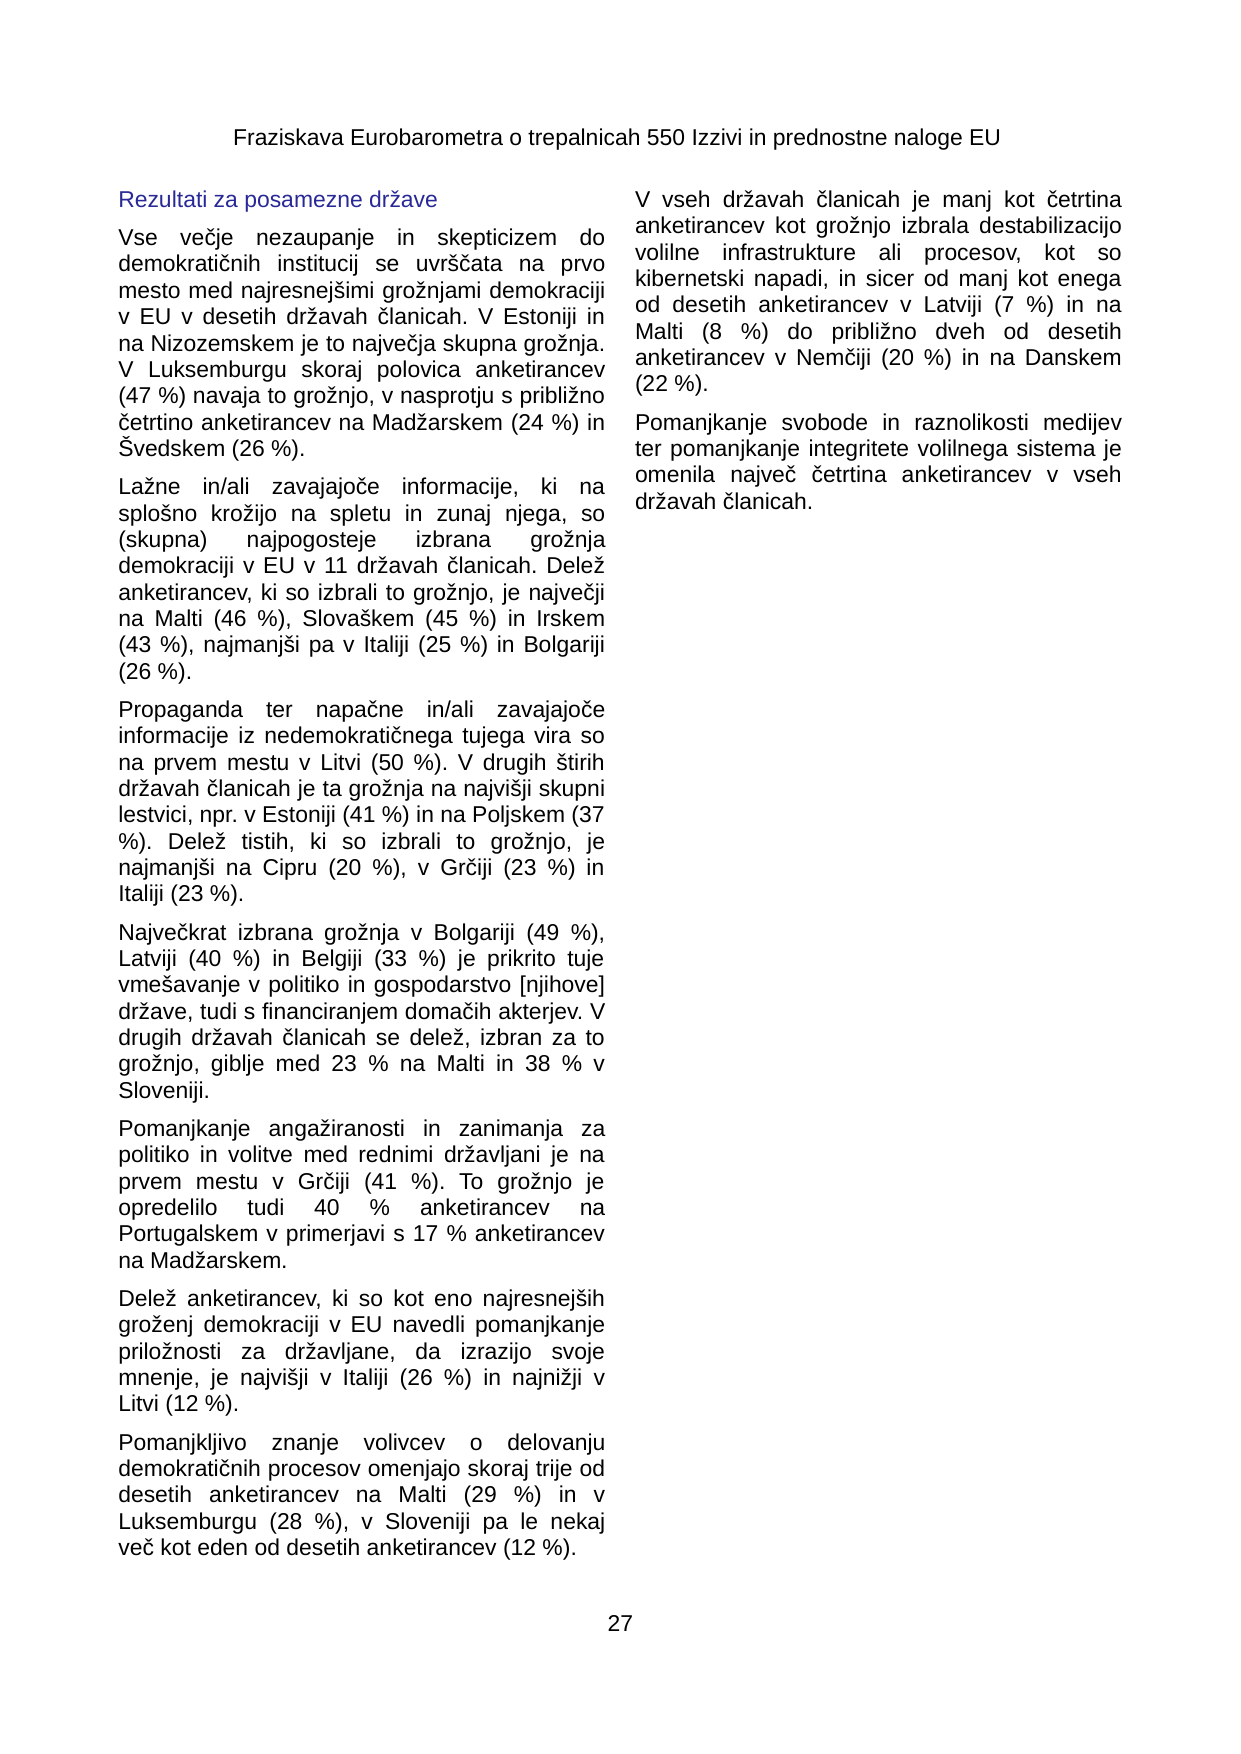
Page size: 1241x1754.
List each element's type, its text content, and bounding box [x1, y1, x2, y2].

text Rezultati za posamezne države [118, 186, 605, 212]
text Lažne in/ali zavajajoče informacije, ki na splošno krožijo na spletu in zunaj njega, so (skupna) najpogosteje izbrana grožnja demokraciji v EU v 11 državah članicah. Delež anketirancev, ki so izbrali to grožnjo, je največji na Malti (46 %), Slovaškem (45 %) in Irskem (43 %), najmanjši pa v Italiji (25 %) in Bolgariji (26 %). [118, 473, 605, 684]
text Pomanjkanje angažiranosti in zanimanja za politiko in volitve med rednimi državljani je na prvem mestu v Grčiji (41 %). To grožnjo je opredelilo tudi 40 % anketirancev na Portugalskem v primerjavi s 17 % anketirancev na Madžarskem. [118, 1115, 605, 1273]
text Delež anketirancev, ki so kot eno najresnejših groženj demokraciji v EU navedli pomanjkanje priložnosti za državljane, da izrazijo svoje mnenje, je najvišji v Italiji (26 %) in najnižji v Litvi (12 %). [118, 1285, 605, 1417]
text Vse večje nezaupanje in skepticizem do demokratičnih institucij se uvrščata na prvo mesto med najresnejšimi grožnjami demokraciji v EU v desetih državah članicah. V Estoniji in na Nizozemskem je to največja skupna grožnja. V Luksemburgu skoraj polovica anketirancev (47 %) navaja to grožnjo, v nasprotju s približno četrtino anketirancev na Madžarskem (24 %) in Švedskem (26 %). [118, 224, 605, 461]
text Propaganda ter napačne in/ali zavajajoče informacije iz nedemokratičnega tujega vira so na prvem mestu v Litvi (50 %). V drugih štirih državah članicah je ta grožnja na najvišji skupni lestvici, npr. v Estoniji (41 %) in na Poljskem (37 %). Delež tistih, ki so izbrali to grožnjo, je najmanjši na Cipru (20 %), v Grčiji (23 %) in Italiji (23 %). [118, 696, 605, 907]
text V vseh državah članicah je manj kot četrtina anketirancev kot grožnjo izbrala destabilizacijo volilne infrastrukture ali procesov, kot so kibernetski napadi, in sicer od manj kot enega od desetih anketirancev v Latviji (7 %) in na Malti (8 %) do približno dveh od desetih anketirancev v Nemčiji (20 %) in na Danskem (22 %). [635, 186, 1122, 397]
text Pomanjkanje svobode in raznolikosti medijev ter pomanjkanje integritete volilnega sistema je omenila največ četrtina anketirancev v vseh državah članicah. [635, 408, 1122, 514]
text Pomanjkljivo znanje volivcev o delovanju demokratičnih procesov omenjajo skoraj trije od desetih anketirancev na Malti (29 %) in v Luksemburgu (28 %), v Sloveniji pa le nekaj več kot eden od desetih anketirancev (12 %). [118, 1428, 605, 1560]
text Največkrat izbrana grožnja v Bolgariji (49 %), Latviji (40 %) in Belgiji (33 %) je prikrito tuje vmešavanje v politiko in gospodarstvo [njihove] države, tudi s financiranjem domačih akterjev. V drugih državah članicah se delež, izbran za to grožnjo, giblje med 23 % na Malti in 38 % v Sloveniji. [118, 918, 605, 1103]
